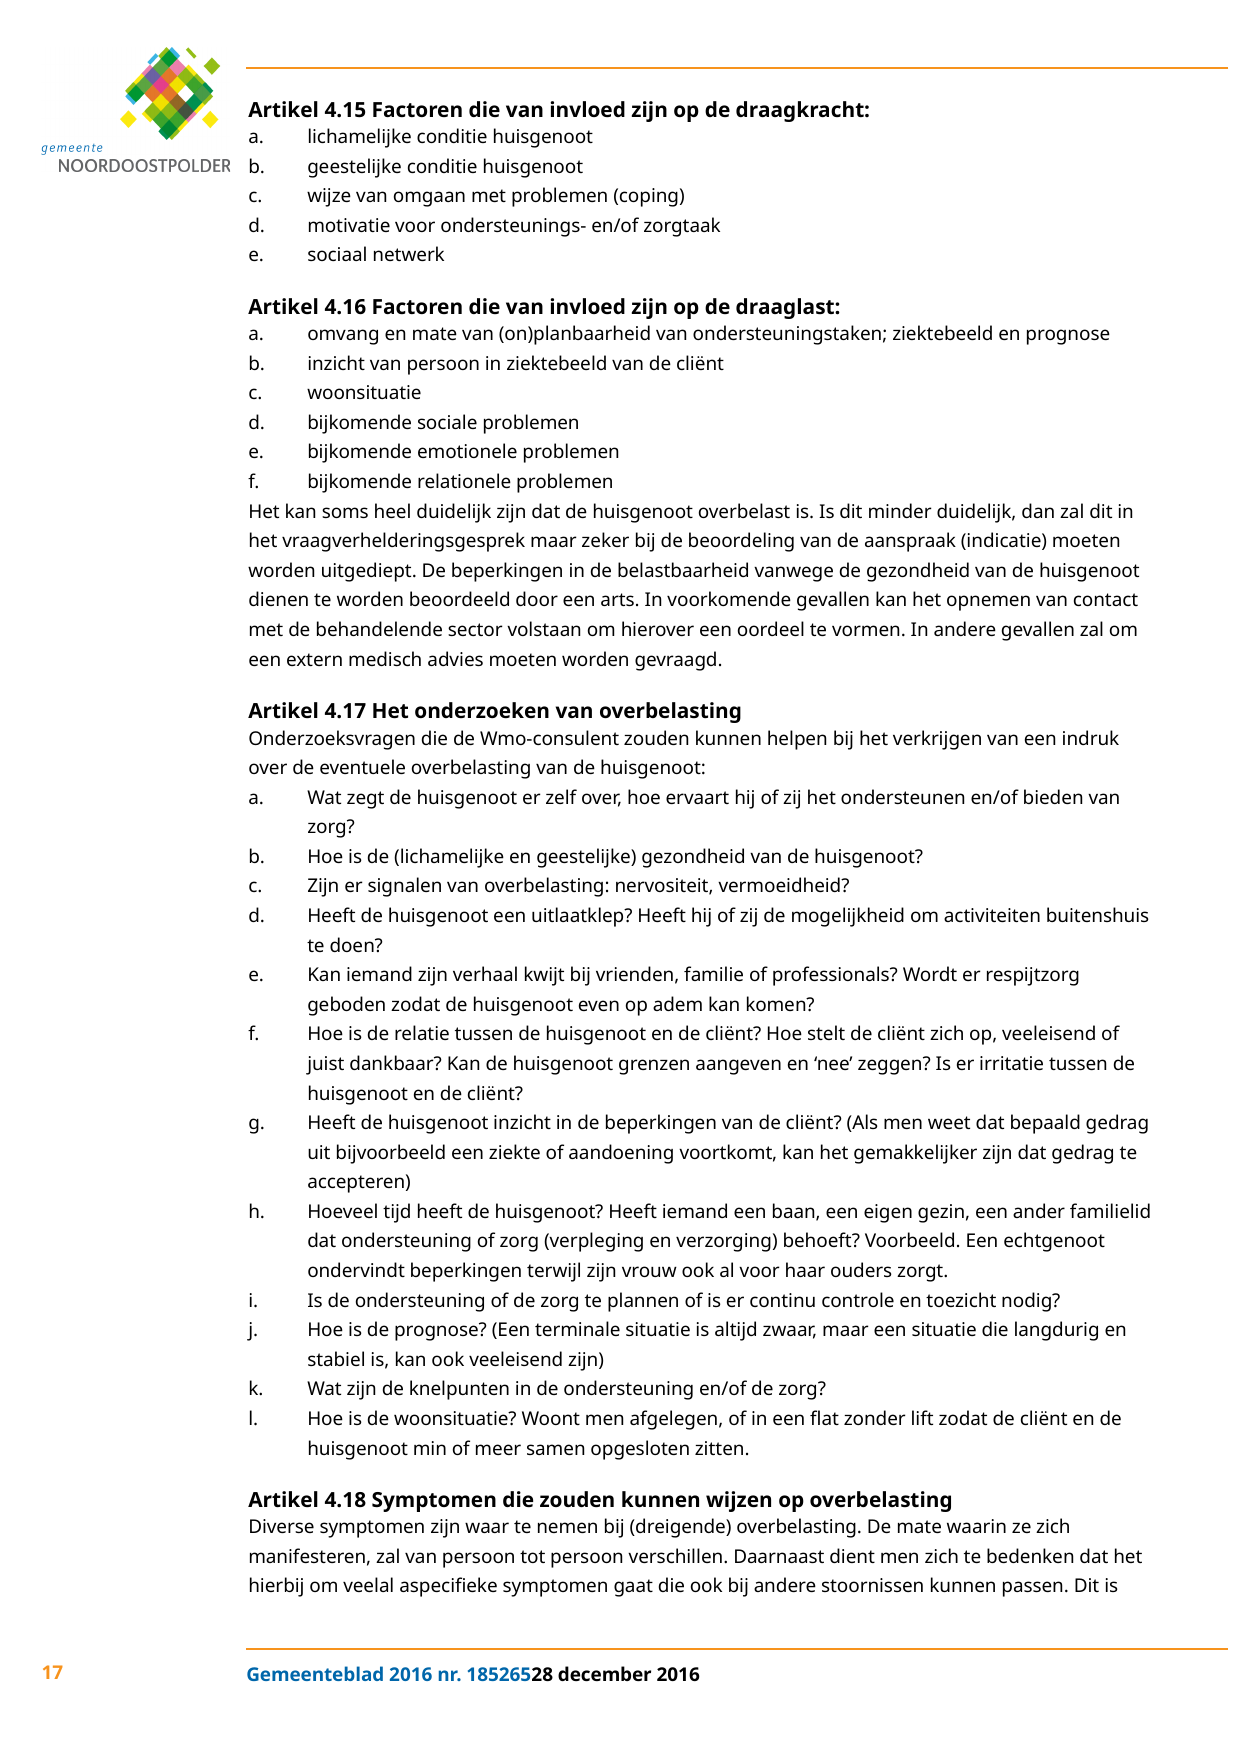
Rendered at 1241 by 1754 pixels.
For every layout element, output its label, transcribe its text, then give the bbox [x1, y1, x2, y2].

text Artikel 4.18 Symptomen die zouden kunnen wijzen op overbelasting [248, 1485, 1152, 1513]
list Heeft de huisgenoot een uitlaatklep? Heeft hij of zij de mogelijkheid om activiteiten buitenshuis te doen? [248, 902, 1152, 957]
list Kan iemand zijn verhaal kwijt bij vrienden, familie of professionals? Wordt er respijtzorg geboden zodat de huisgenoot even op adem kan komen? [248, 961, 1152, 1017]
picture [41, 47, 231, 172]
list lichamelijke conditie huisgenoot [248, 123, 1152, 149]
list Hoe is de prognose? (Een terminale situatie is altijd zwaar, maar een situatie die langdurig en stabiel is, kan ook veeleisend zijn) [248, 1316, 1152, 1372]
list bijkomende emotionele problemen [248, 439, 1152, 464]
list wijze van omgaan met problemen (coping) [248, 182, 1152, 208]
list geestelijke conditie huisgenoot [248, 153, 1152, 178]
list omvang en mate van (on)planbaarheid van ondersteuningstaken; ziektebeeld en prognose [248, 320, 1152, 346]
list motivatie voor ondersteunings- en/of zorgtaak [248, 212, 1152, 238]
text Het kan soms heel duidelijk zijn dat de huisgenoot overbelast is. Is dit minder duidelijk, dan zal dit in het vraagverhelderingsgesprek maar zeker bij de beoordeling van de aanspraak (indicatie) moeten worden uitgediept. De beperkingen in de belastbaarheid vanwege de gezondheid van de huisgenoot dienen te worden beoordeeld door een arts. In voorkomende gevallen kan het opnemen van contact met de behandelende sector volstaan om hierover een oordeel te vormen. In andere gevallen zal om een extern medisch advies moeten worden gevraagd. [248, 498, 1152, 672]
list Zijn er signalen van overbelasting: nervositeit, vermoeidheid? [248, 873, 1152, 898]
list Hoe is de (lichamelijke en geestelijke) gezondheid van de huisgenoot? [248, 843, 1152, 869]
text Diverse symptomen zijn waar te nemen bij (dreigende) overbelasting. De mate waarin ze zich manifesteren, zal van persoon tot persoon verschillen. Daarnaast dient men zich te bedenken dat het hierbij om veelal aspecifieke symptomen gaat die ook bij andere stoornissen kunnen passen. Dit is [248, 1513, 1152, 1598]
text Artikel 4.16 Factoren die van invloed zijn op de draaglast: [248, 292, 1152, 320]
text Artikel 4.17 Het onderzoeken van overbelasting [248, 696, 1152, 725]
list sociaal netwerk [248, 242, 1152, 267]
list Heeft de huisgenoot inzicht in de beperkingen van de cliënt? (Als men weet dat bepaald gedrag uit bijvoorbeeld een ziekte of aandoening voortkomt, kan het gemakkelijker zijn dat gedrag te accepteren) [248, 1109, 1152, 1194]
list inzicht van persoon in ziektebeeld van de cliënt [248, 350, 1152, 376]
list Is de ondersteuning of de zorg te plannen of is er continu controle en toezicht nodig? [248, 1287, 1152, 1312]
text Onderzoeksvragen die de Wmo-consulent zouden kunnen helpen bij het verkrijgen van een indruk over de eventuele overbelasting van de huisgenoot: [248, 725, 1152, 780]
list Hoeveel tijd heeft de huisgenoot? Heeft iemand een baan, een eigen gezin, een ander familielid dat ondersteuning of zorg (verpleging en verzorging) behoeft? Voorbeeld. Een echtgenoot ondervindt beperkingen terwijl zijn vrouw ook al voor haar ouders zorgt. [248, 1198, 1152, 1283]
list Wat zijn de knelpunten in de ondersteuning en/of de zorg? [248, 1376, 1152, 1401]
list bijkomende sociale problemen [248, 409, 1152, 435]
list woonsituatie [248, 379, 1152, 405]
list bijkomende relationele problemen [248, 468, 1152, 494]
text Artikel 4.15 Factoren die van invloed zijn op de draagkracht: [248, 95, 1152, 123]
list Hoe is de woonsituatie? Woont men afgelegen, of in een flat zonder lift zodat de cliënt en de huisgenoot min of meer samen opgesloten zitten. [248, 1405, 1152, 1460]
list Hoe is de relatie tussen de huisgenoot en de cliënt? Hoe stelt de cliënt zich op, veeleisend of juist dankbaar? Kan de huisgenoot grenzen aangeven en ‘nee’ zeggen? Is er irritatie tussen de huisgenoot en de cliënt? [248, 1021, 1152, 1105]
list Wat zegt de huisgenoot er zelf over, hoe ervaart hij of zij het ondersteunen en/of bieden van zorg? [248, 784, 1152, 839]
